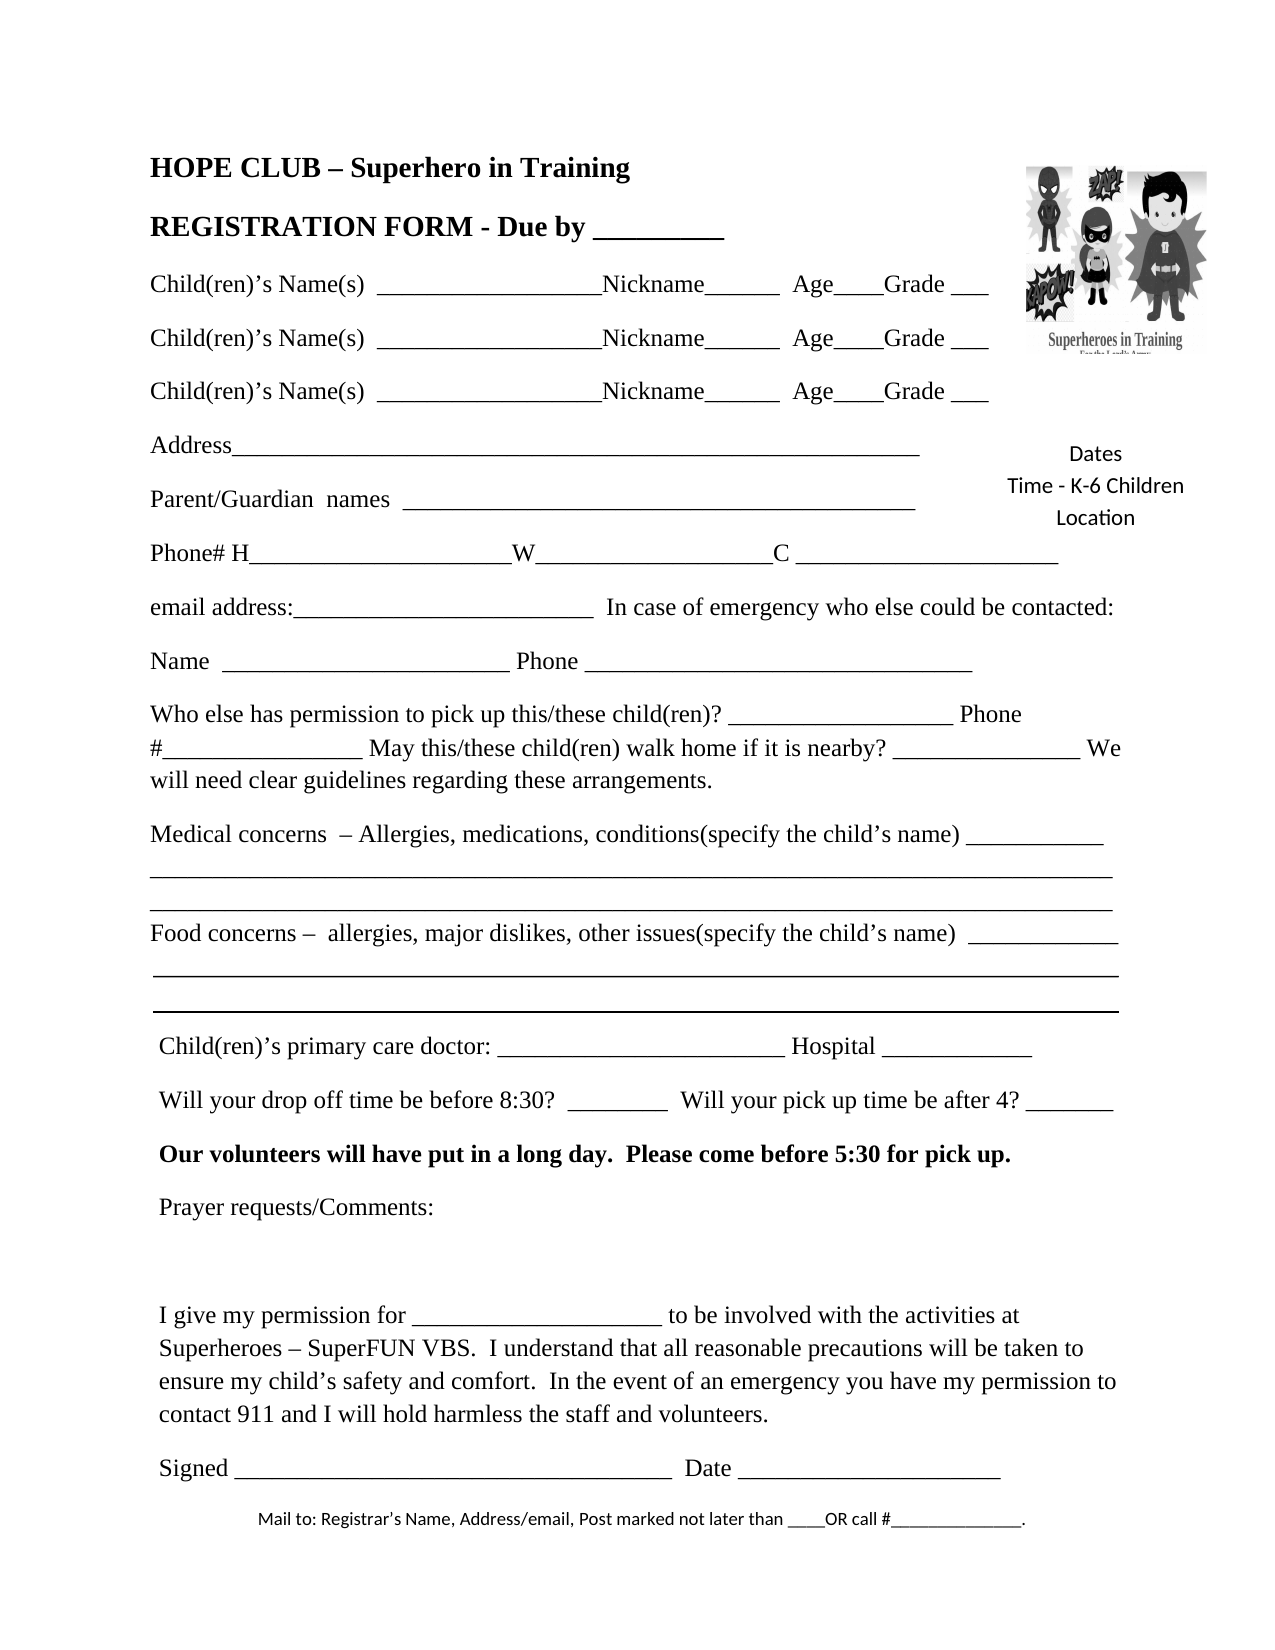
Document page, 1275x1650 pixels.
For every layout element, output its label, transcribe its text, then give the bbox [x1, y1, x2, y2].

text Will your drop off time be before 8:30? ________ Will your pick up time be after 4? _______ [159, 1085, 1126, 1113]
text Address_______________________________________________________ [150, 430, 1125, 459]
text Food concerns – allergies, major dislikes, other issues(specify the child’s name) ____________ [150, 918, 1125, 947]
text email address:________________________ In case of emergency who else could be contacted: [150, 592, 1125, 621]
text Prayer requests/Comments: [159, 1192, 1126, 1221]
text Child(ren)’s primary care doctor: _______________________ Hospital ____________ [159, 1031, 1126, 1060]
text Child(ren)’s Name(s) __________________Nickname______ Age____Grade ___ [150, 376, 1125, 405]
text I give my permission for ____________________ to be involved with the activities at Superheroes – SuperFUN VBS. I understand that all reasonable precautions will be taken to ensure my child’s safety and comfort. In the event of an emergency you have my permission to contact 911 and I will hold harmless the staff and volunteers. [159, 1300, 1126, 1428]
text Child(ren)’s Name(s) __________________Nickname______ Age____Grade ___ [150, 323, 1010, 351]
text Medical concerns – Allergies, medications, conditions(specify the child’s name) ___________ [150, 819, 1125, 848]
text Parent/Guardian names _________________________________________ [150, 484, 950, 513]
text _____________________________________________________________________________ [150, 886, 1125, 914]
text Mail to: Registrar’s Name, Address/email, Post marked not later than ____OR call #______________. [159, 1507, 1126, 1530]
text Our volunteers will have put in a long day. Please come before 5:30 for pick up. [159, 1139, 1126, 1167]
text Child(ren)’s Name(s) __________________Nickname______ Age____Grade ___ [150, 269, 1010, 297]
text Time - K-6 Children [966, 471, 1226, 499]
text REGISTRATION FORM - Due by _________ [150, 209, 1010, 243]
text _____________________________________________________________________________ [150, 852, 1125, 881]
text Who else has permission to pick up this/these child(ren)? __________________ Phone #________________ May this/these child(ren) walk home if it is nearby? _______________ We will need clear guidelines regarding these arrangements. [150, 699, 1125, 794]
text HOPE CLUB – Superhero in Training [150, 150, 1125, 183]
text Phone# H_____________________W___________________C _____________________ [150, 538, 1125, 567]
text Name _______________________ Phone _______________________________ [150, 646, 1125, 674]
text Signed ___________________________________ Date _____________________ [159, 1453, 1126, 1482]
text Dates [966, 439, 1226, 467]
text Location [966, 503, 1226, 531]
